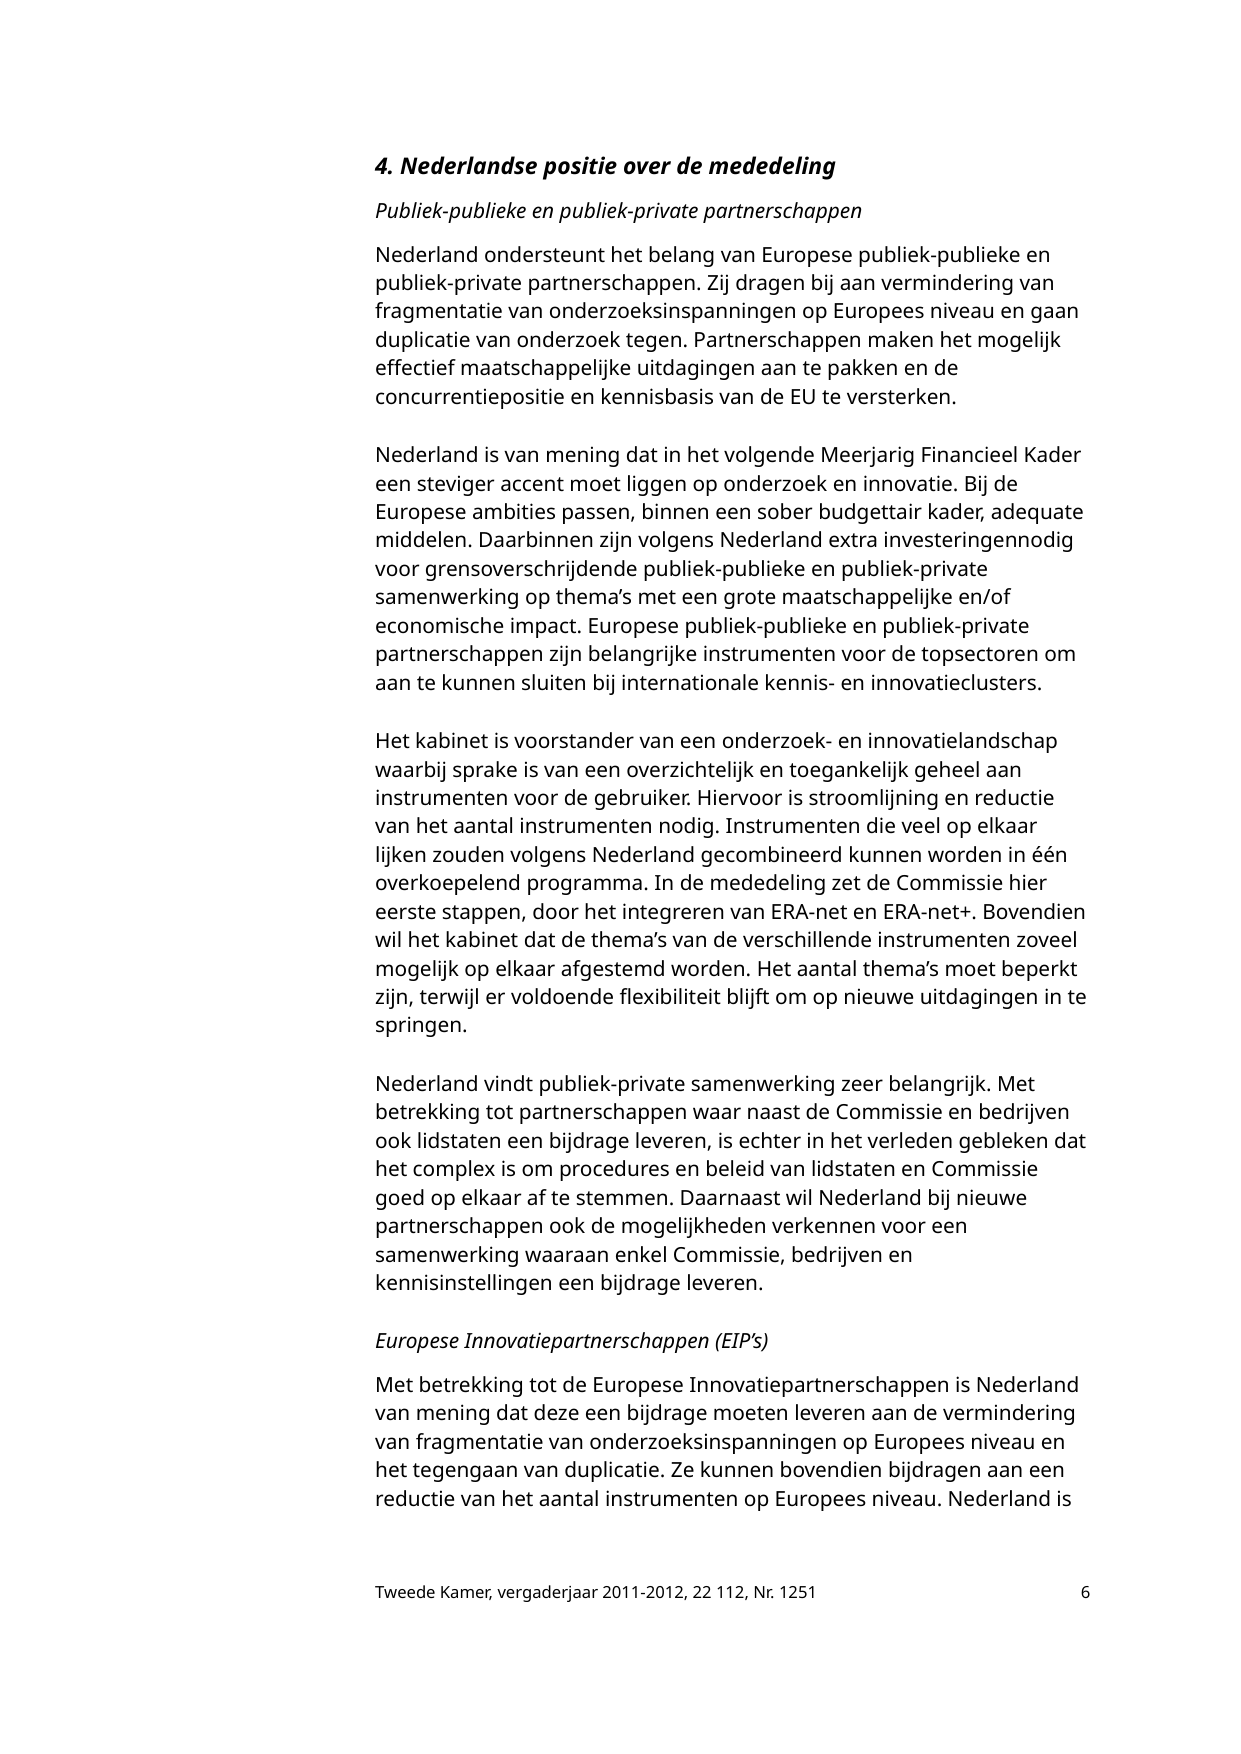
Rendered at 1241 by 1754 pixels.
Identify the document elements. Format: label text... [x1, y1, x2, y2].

text Europese Innovatiepartnerschappen (EIP’s) [375, 1436, 1090, 1464]
text Met betrekking tot de Europese Innovatiepartnerschappen is Nederland van mening dat deze een bijdrage moeten leveren aan de vermindering van fragmentatie van onderzoeksinspanningen op Europees niveau en het tegengaan van duplicatie. Ze kunnen bovendien bijdragen aan een reductie van het aantal instrumenten op Europees niveau. Nederland is van mening dat het aanpakken van maatschappelijke uitdagingen hand in hand moet gaan met het versterken van de concurrentiekracht. Het is daarbij van belang een integrale aanpak met betrokkenheid van alle belanghebbenden te hanteren. [375, 1479, 1090, 1508]
text De Mededeling wordt positief beoordeeld in het licht van de motie Ormel c.s. van 26 mei 2011 (Kamerstuk 32 502, nr. 8) omdat, afhankelijk van de uiteindelijke concrete voorstellen, in dit kader waarschijnlijk synergievoordelen kunnen worden bereikt in de vorm van een nationale besparing door efficiënter in Europees verband samen te werken. [375, 150, 1090, 207]
text Nederland is van mening dat in het volgende Meerjarig Financieel Kader een steviger accent moet liggen op onderzoek en innovatie. Bij de Europese ambities passen, binnen een sober budgettair kader, adequate middelen. Daarbinnen zijn volgens Nederland extra investeringennodig voor grensoverschrijdende publiek-publieke en publiek-private samenwerking op thema’s met een grote maatschappelijke en/of economische impact. Europese publiek-publieke en publiek-private partnerschappen zijn belangrijke instrumenten voor de topsectoren om aan te kunnen sluiten bij internationale kennis- en innovatieclusters. [375, 550, 1090, 806]
text Nederland vindt publiek-private samenwerking zeer belangrijk. Met betrekking tot partnerschappen waar naast de Commissie en bedrijven ook lidstaten een bijdrage leveren, is echter in het verleden gebleken dat het complex is om procedures en beleid van lidstaten en Commissie goed op elkaar af te stemmen. Daarnaast wil Nederland bij nieuwe partnerschappen ook de mogelijkheden verkennen voor een samenwerking waaraan enkel Commissie, bedrijven en kennisinstellingen een bijdrage leveren. [375, 1178, 1090, 1406]
text Het kabinet is voorstander van een onderzoek- en innovatielandschap waarbij sprake is van een overzichtelijk en toegankelijk geheel aan instrumenten voor de gebruiker. Hiervoor is stroomlijning en reductie van het aantal instrumenten nodig. Instrumenten die veel op elkaar lijken zouden volgens Nederland gecombineerd kunnen worden in één overkoepelend programma. In de mededeling zet de Commissie hier eerste stappen, door het integreren van ERA-net en ERA-net+. Bovendien wil het kabinet dat de thema’s van de verschillende instrumenten zoveel mogelijk op elkaar afgestemd worden. Het aantal thema’s moet beperkt zijn, terwijl er voldoende flexibiliteit blijft om op nieuwe uitdagingen in te springen. [375, 836, 1090, 1148]
text Publiek-publieke en publiek-private partnerschappen [375, 306, 1090, 334]
subtitle 4. Nederlandse positie over de mededeling [375, 259, 1090, 291]
text Nederland ondersteunt het belang van Europese publiek-publieke en publiek-private partnerschappen. Zij dragen bij aan vermindering van fragmentatie van onderzoeksinspanningen op Europees niveau en gaan duplicatie van onderzoek tegen. Partnerschappen maken het mogelijk effectief maatschappelijke uitdagingen aan te pakken en de concurrentiepositie en kennisbasis van de EU te versterken. [375, 349, 1090, 520]
